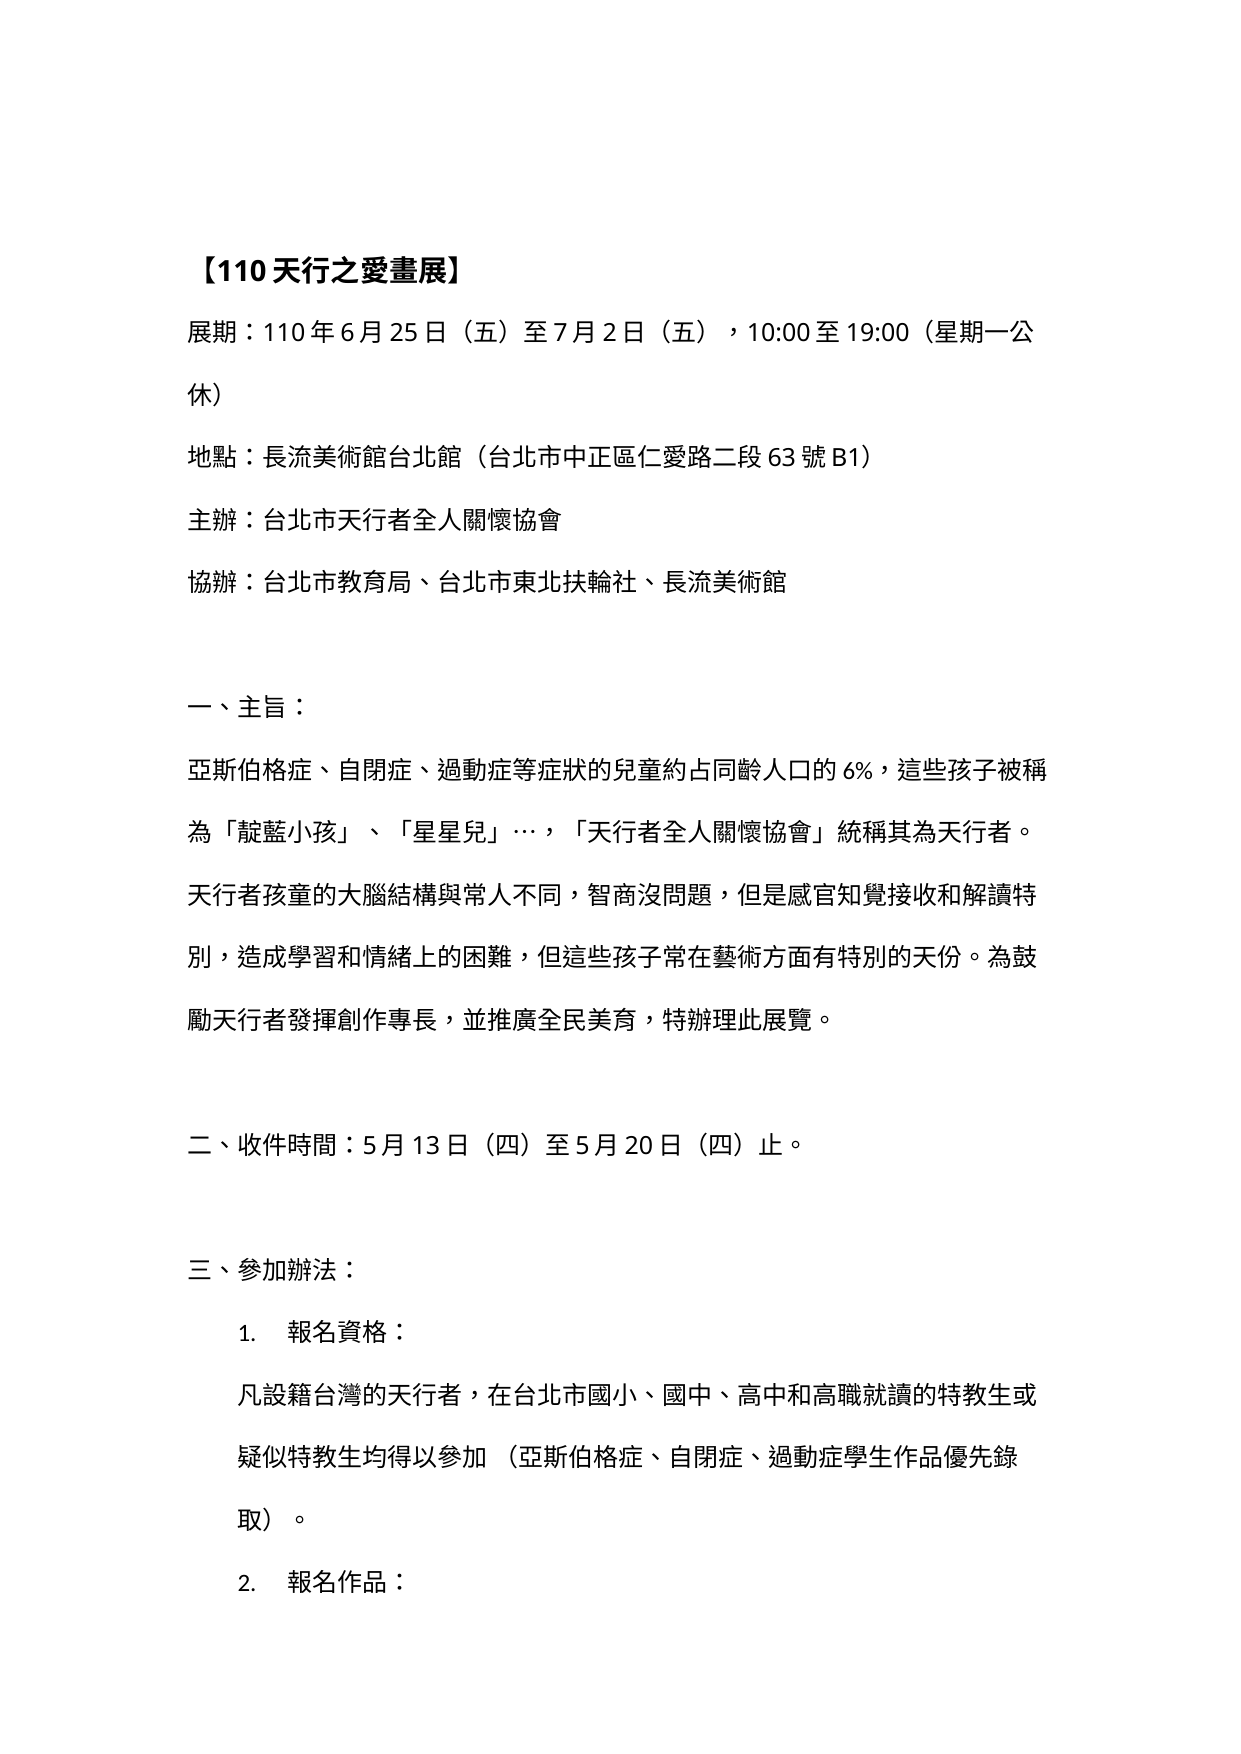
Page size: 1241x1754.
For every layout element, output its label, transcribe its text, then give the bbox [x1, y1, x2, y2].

text 二、收件時間：5月13日（四）至5月20日（四）止。 [187, 1102, 1053, 1164]
text 一、主旨： [187, 664, 1053, 727]
text 主辦：台北市天行者全人關懷協會 [187, 477, 1053, 539]
text 亞斯伯格症、自閉症、過動症等症狀的兒童約占同齡人口的6%，這些孩子被稱為「靛藍小孩」、「星星兒」…，「天行者全人關懷協會」統稱其為天行者。天行者孩童的大腦結構與常人不同，智商沒問題，但是感官知覺接收和解讀特別，造成學習和情緒上的困難，但這些孩子常在藝術方面有特別的天份。為鼓勵天行者發揮創作專長，並推廣全民美育，特辦理此展覽。 [187, 727, 1053, 1039]
list 報名作品： [237, 1539, 1053, 1602]
list 報名資格： [237, 1289, 1053, 1352]
text 協辦：台北市教育局、台北市東北扶輪社、長流美術館 [187, 539, 1053, 602]
text 地點：長流美術館台北館（台北市中正區仁愛路二段63號B1） [187, 414, 1053, 477]
text 【110天行之愛畫展】 [187, 227, 1053, 289]
text 展期：110年6月25日（五）至7月2日（五），10:00至19:00（星期一公休） [187, 289, 1053, 414]
text 三、參加辦法： [187, 1227, 1053, 1289]
text 凡設籍台灣的天行者，在台北市國小、國中、高中和高職就讀的特教生或疑似特教生均得以參加 （亞斯伯格症、自閉症、過動症學生作品優先錄取）。 [237, 1352, 1053, 1539]
